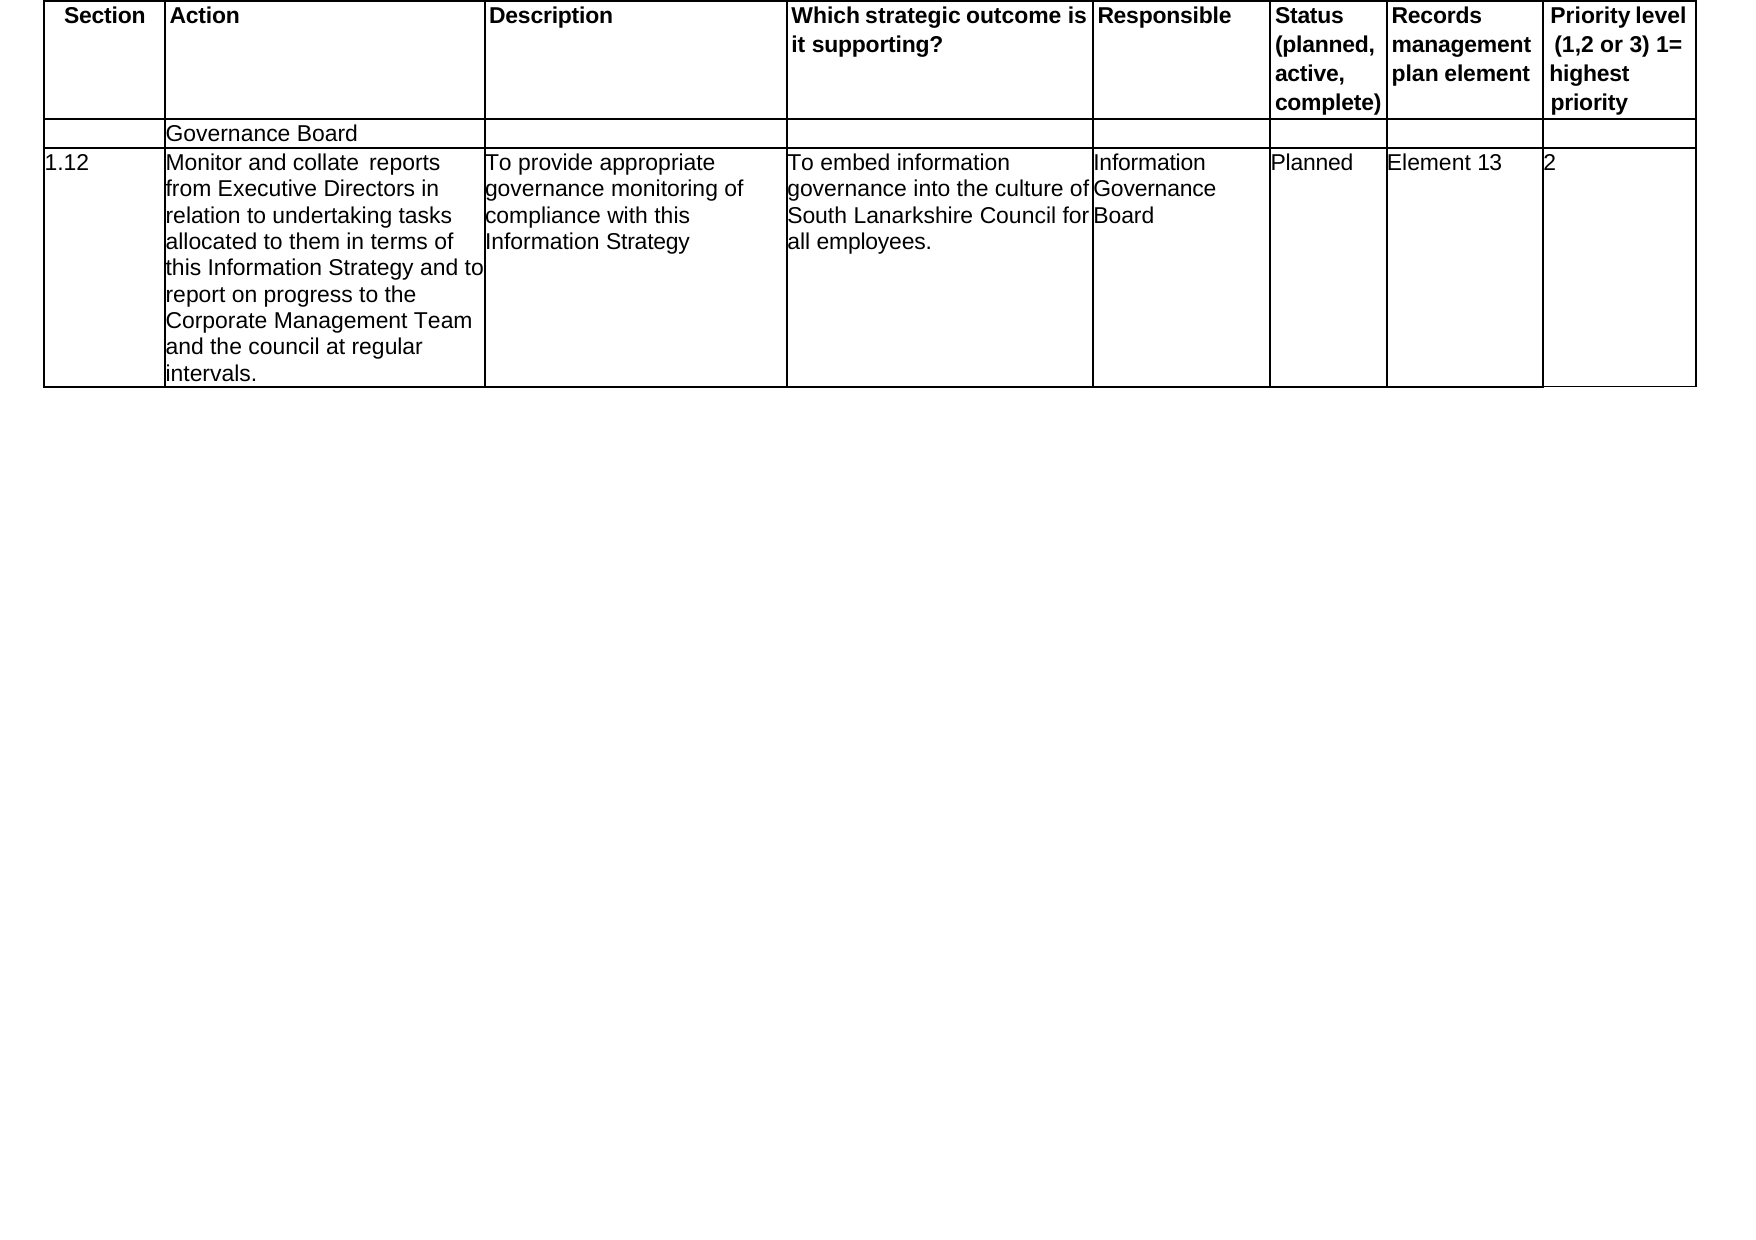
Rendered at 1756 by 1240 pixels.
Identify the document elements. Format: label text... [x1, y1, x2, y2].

table_cell To provide appropriate governance monitoring of compliance with this Information Strategy [486, 149, 786, 386]
table_cell Planned [1271, 149, 1386, 386]
table_header Status (planned, active, complete) [1271, 2, 1386, 118]
table_cell [788, 120, 1092, 147]
table_cell Element 13 [1388, 149, 1542, 386]
table_header Section [45, 2, 164, 118]
table_header Description [486, 2, 786, 118]
table_cell [1271, 120, 1386, 147]
table_cell Governance Board [166, 120, 484, 147]
table_header Action [166, 2, 484, 118]
table_header Records management plan element [1388, 2, 1542, 118]
table_cell [486, 120, 786, 147]
table_cell [1388, 120, 1542, 147]
table_cell Monitor and collate reports from Executive Directors in relation to undertaking tasks allocated to them in terms of this Information Strategy and to report on progress to the Corporate Management Team and the council at regular intervals. [166, 149, 484, 386]
table_cell 2 [1544, 149, 1695, 386]
table_cell To embed information governance into the culture of South Lanarkshire Council for all employees. [788, 149, 1092, 386]
table_cell [1094, 120, 1269, 147]
table_header Priority level (1,2 or 3) 1= highest priority [1544, 2, 1695, 118]
table_cell [45, 120, 164, 147]
table_cell 1.12 [45, 149, 164, 386]
table_cell Information Governance Board [1094, 149, 1269, 386]
table_cell [1544, 120, 1695, 147]
table_header Which strategic outcome is it supporting? [788, 2, 1092, 118]
table_header Responsible [1094, 2, 1269, 118]
